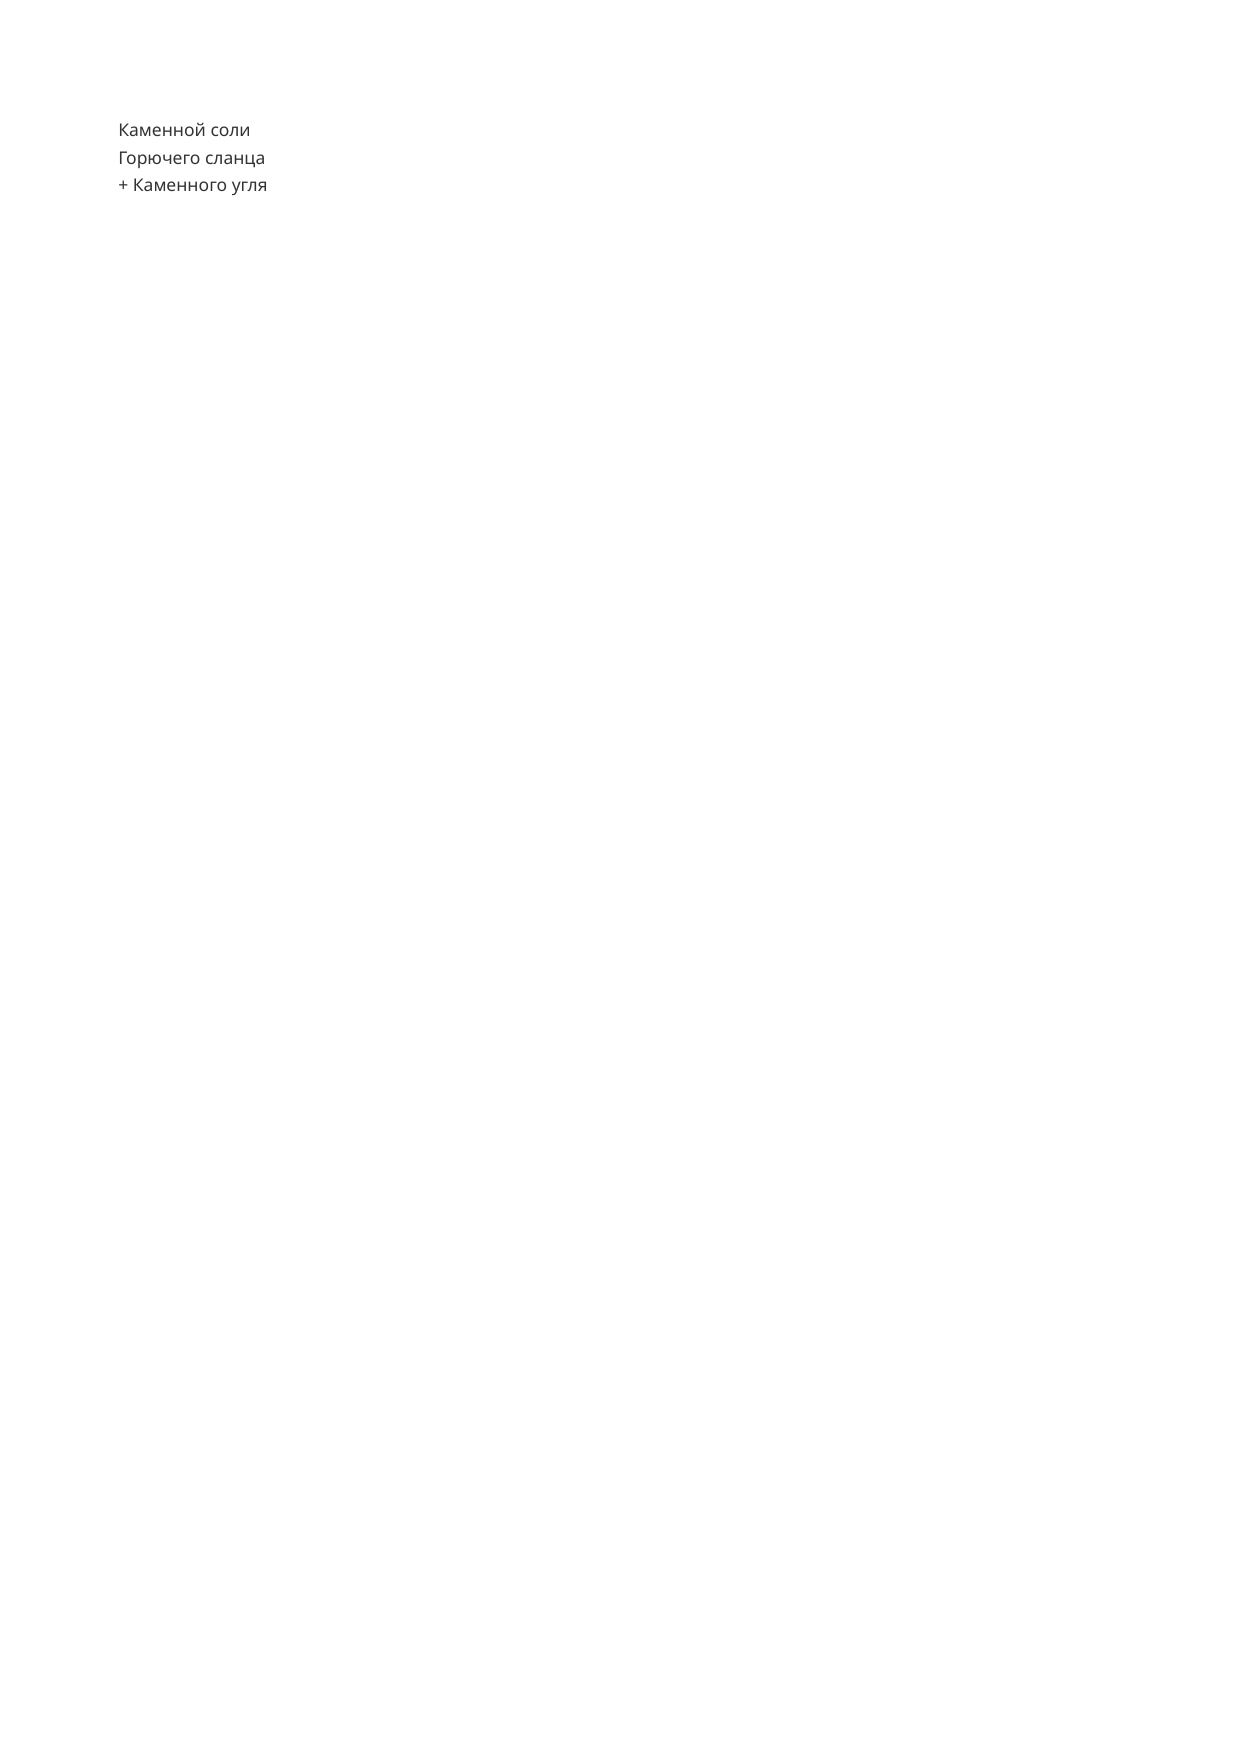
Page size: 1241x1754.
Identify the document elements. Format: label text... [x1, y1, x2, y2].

text Каменной соли Горючего сланца + Каменного угля [118, 118, 1122, 197]
